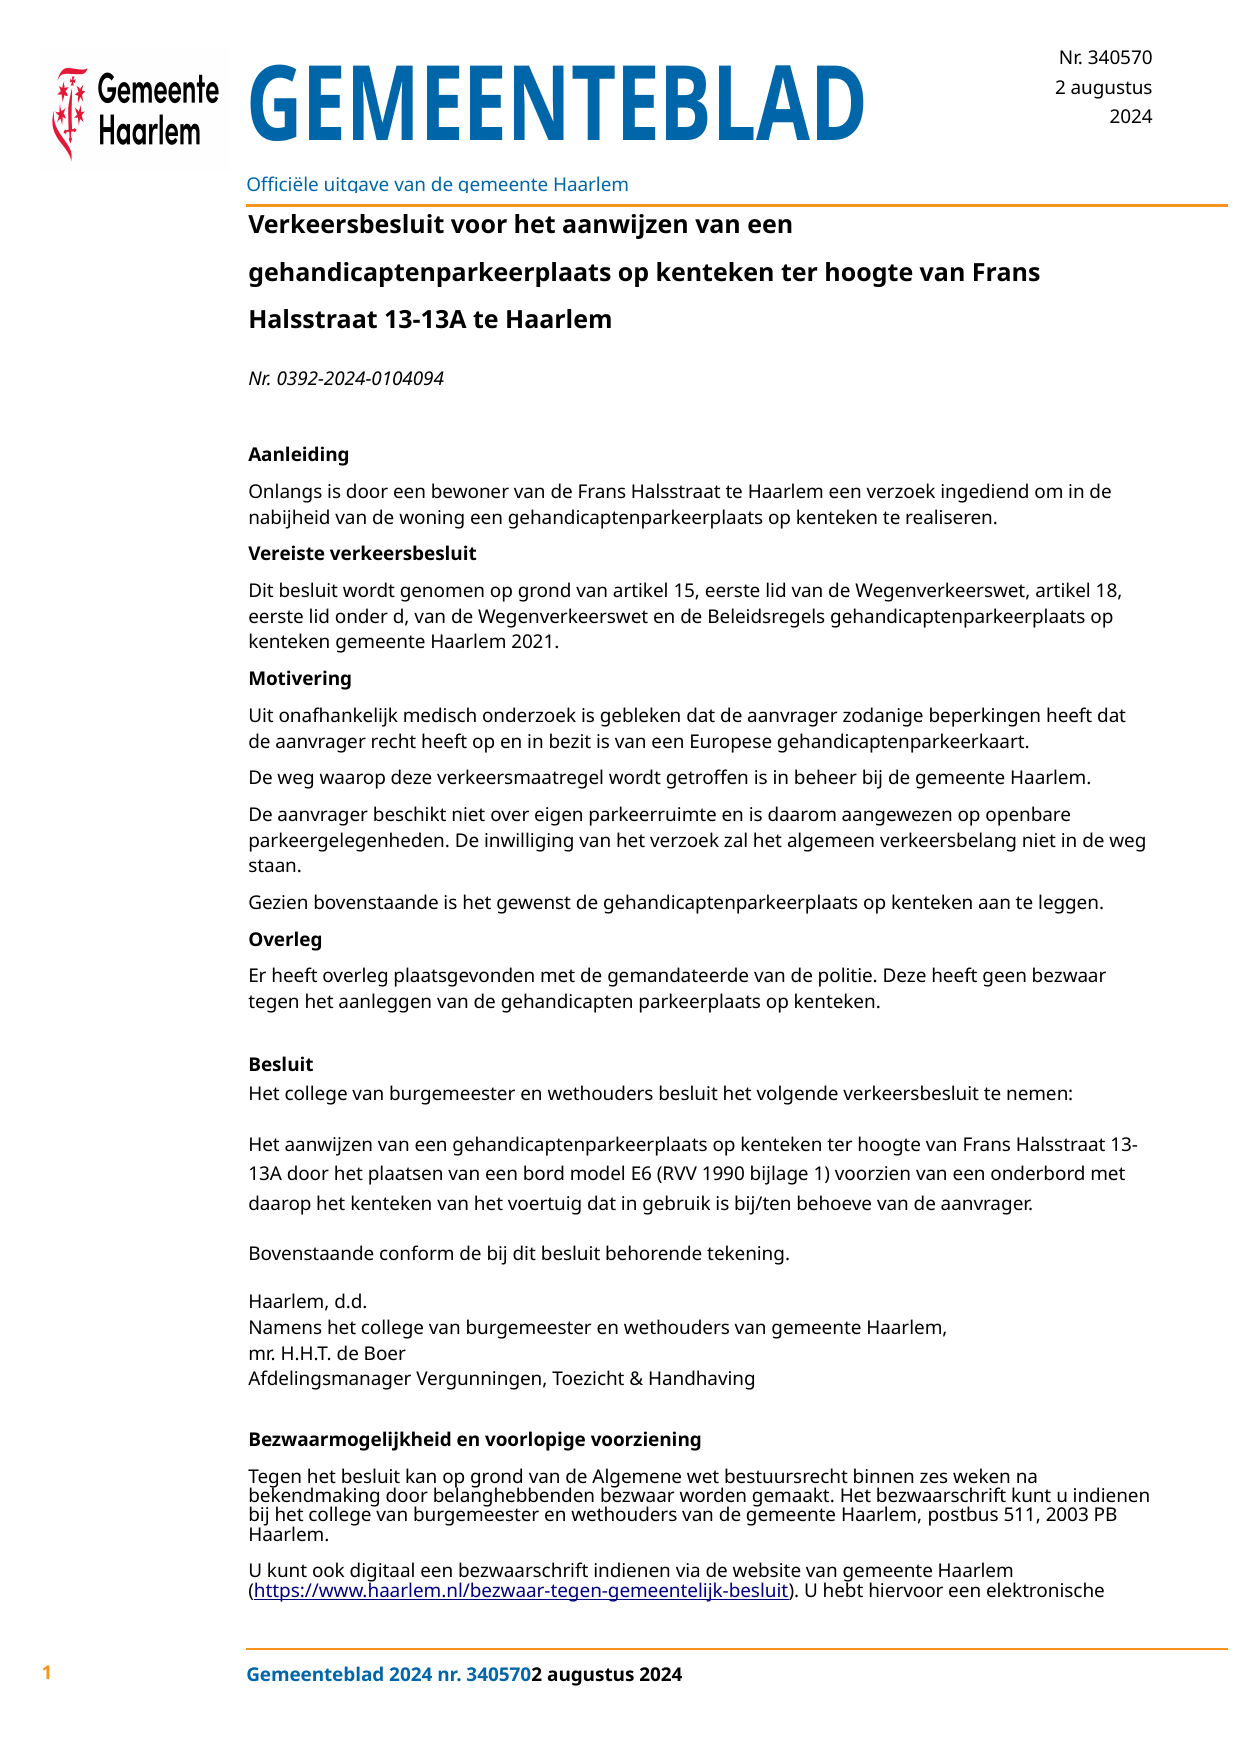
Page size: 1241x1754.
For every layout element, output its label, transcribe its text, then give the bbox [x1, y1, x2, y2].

text Bovenstaande conform de bij dit besluit behorende tekening. [248, 1241, 1152, 1266]
text Afdelingsmanager Vergunningen, Toezicht & Handhaving [248, 1366, 1152, 1391]
text Motivering [248, 665, 1152, 691]
text Namens het college van burgemeester en wethouders van gemeente Haarlem, [248, 1314, 1152, 1340]
text De weg waarop deze verkeersmaatregel wordt getroffen is in beheer bij de gemeente Haarlem. [248, 764, 1152, 790]
text De aanvrager beschikt niet over eigen parkeerruimte en is daarom aangewezen op openbare parkeergelegenheden. De inwilliging van het verzoek zal het algemeen verkeersbelang niet in de weg staan. [248, 801, 1152, 878]
text Het college van burgemeester en wethouders besluit het volgende verkeersbesluit te nemen: [248, 1081, 1152, 1106]
text Bezwaarmogelijkheid en voorlopige voorziening [248, 1431, 1152, 1450]
text Uit onafhankelijk medisch onderzoek is gebleken dat de aanvrager zodanige beperkingen heeft dat de aanvrager recht heeft op en in bezit is van een Europese gehandicaptenparkeerkaart. [248, 702, 1152, 753]
text Het aanwijzen van een gehandicaptenparkeerplaats op kenteken ter hoogte van Frans Halsstraat 13-13A door het plaatsen van een bord model E6 (RVV 1990 bijlage 1) voorzien van een onderbord met daarop het kenteken van het voertuig dat in gebruik is bij/ten behoeve van de aanvrager. [248, 1131, 1152, 1216]
text Gezien bovenstaande is het gewenst de gehandicaptenparkeerplaats op kenteken aan te leggen. [248, 889, 1152, 915]
text Overleg [248, 926, 1152, 952]
text Besluit [248, 1051, 1152, 1077]
text Vereiste verkeersbesluit [248, 541, 1152, 566]
text Er heeft overleg plaatsgevonden met de gemandateerde van de politie. Deze heeft geen bezwaar tegen het aanleggen van de gehandicapten parkeerplaats op kenteken. [248, 963, 1152, 1014]
picture [41, 47, 231, 172]
text Verkeersbesluit voor het aanwijzen van een gehandicaptenparkeerplaats op kenteken ter hoogte van Frans Halsstraat 13-13A te Haarlem [248, 207, 1152, 336]
text Nr. 0392-2024-0104094 [248, 366, 1152, 391]
text U kunt ook digitaal een bezwaarschrift indienen via de website van gemeente Haarlem (https://www.haarlem.nl/bezwaar-tegen-gemeentelijk-besluit). U hebt hiervoor een elektronische [248, 1562, 1152, 1601]
text mr. H.H.T. de Boer [248, 1340, 1152, 1366]
text Haarlem, d.d. [248, 1288, 1152, 1314]
text Aanleiding [248, 442, 1152, 467]
text Dit besluit wordt genomen op grond van artikel 15, eerste lid van de Wegenverkeerswet, artikel 18, eerste lid onder d, van de Wegenverkeerswet en de Beleidsregels gehandicaptenparkeerplaats op kenteken gemeente Haarlem 2021. [248, 577, 1152, 654]
text Onlangs is door een bewoner van de Frans Halsstraat te Haarlem een verzoek ingediend om in de nabijheid van de woning een gehandicaptenparkeerplaats op kenteken te realiseren. [248, 478, 1152, 530]
text Tegen het besluit kan op grond van de Algemene wet bestuursrecht binnen zes weken na bekendmaking door belanghebbenden bezwaar worden gemaakt. Het bezwaarschrift kunt u indienen bij het college van burgemeester en wethouders van de gemeente Haarlem, postbus 511, 2003 PB Haarlem. [248, 1468, 1152, 1545]
